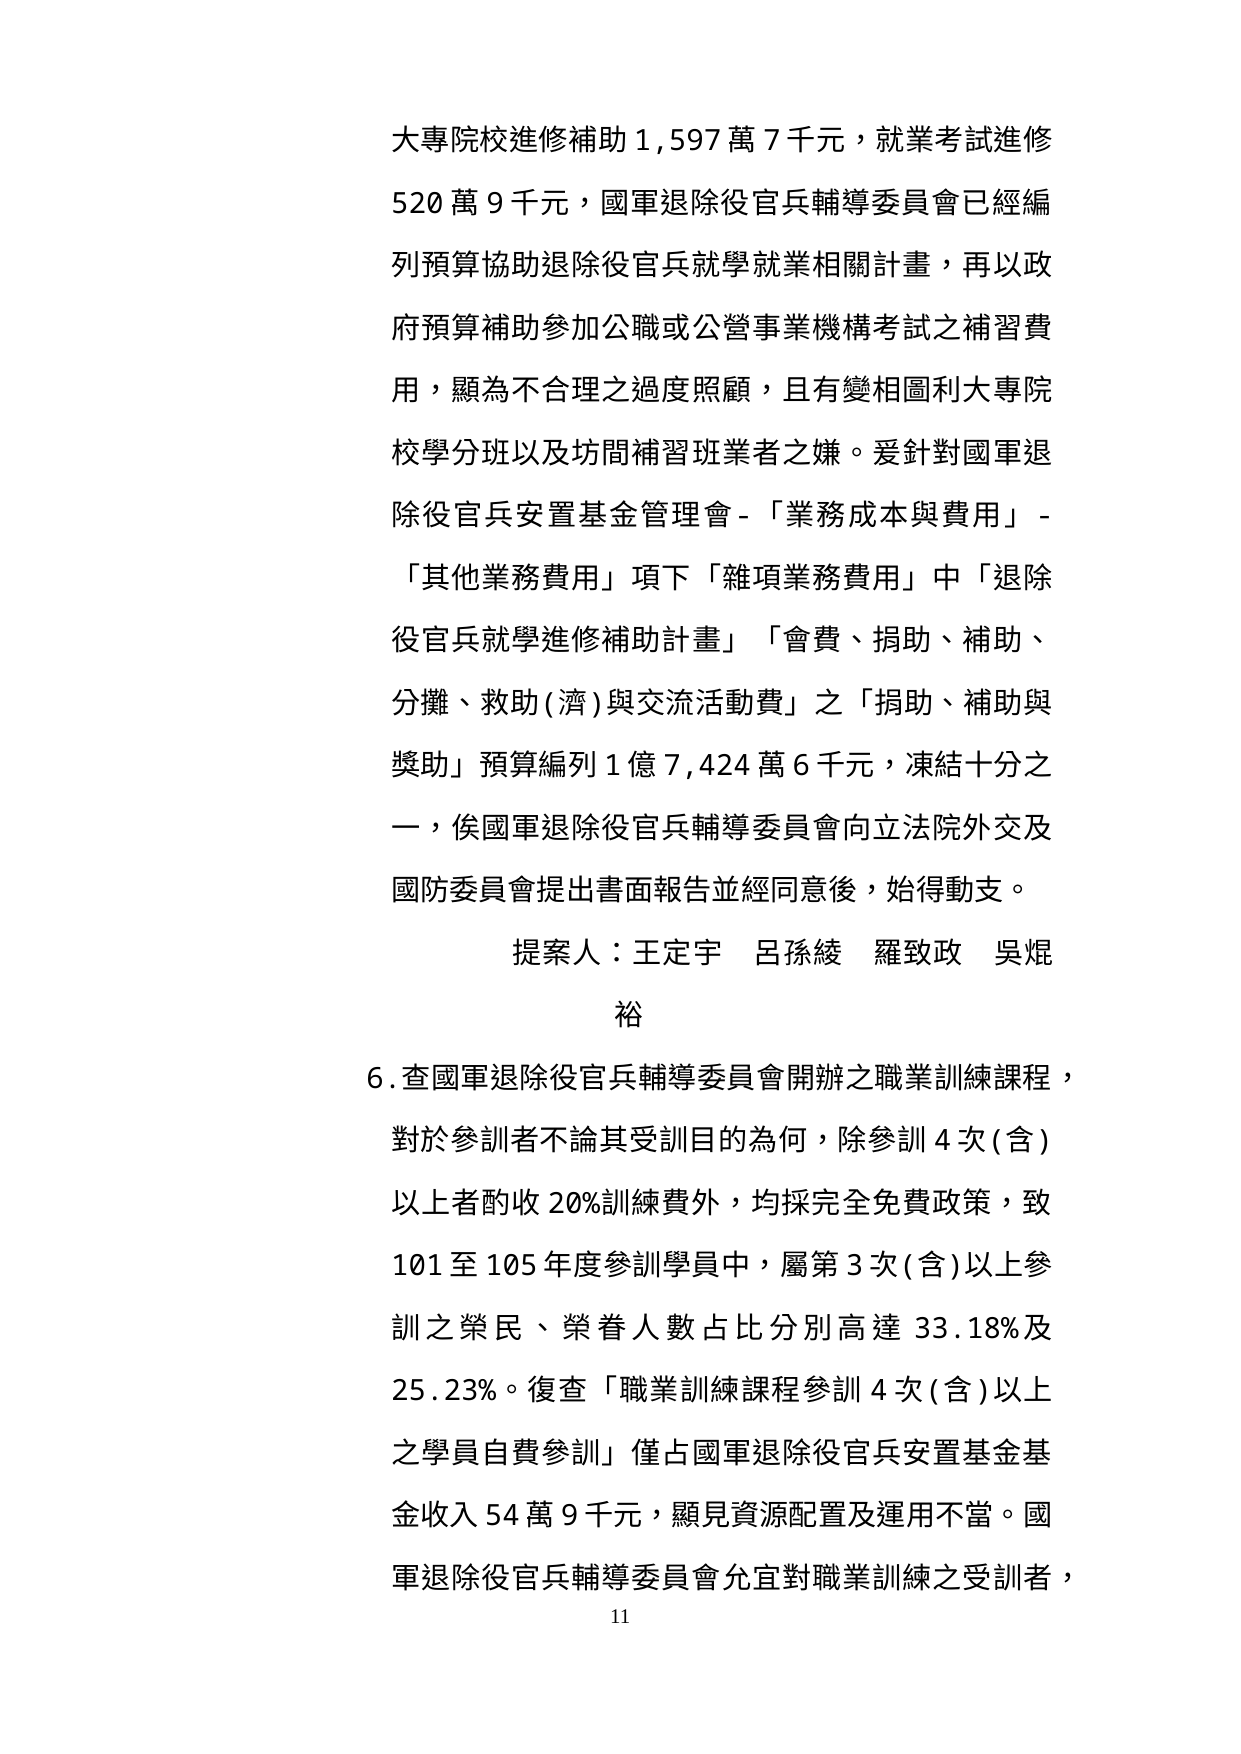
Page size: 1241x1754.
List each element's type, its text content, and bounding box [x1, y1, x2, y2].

text 大專院校進修補助1,597萬7千元，就業考試進修520萬9千元，國軍退除役官兵輔導委員會已經編列預算協助退除役官兵就學就業相關計畫，再以政府預算補助參加公職或公營事業機構考試之補習費用，顯為不合理之過度照顧，且有變相圖利大專院校學分班以及坊間補習班業者之嫌。爰針對國軍退除役官兵安置基金管理會-「業務成本與費用」-「其他業務費用」項下「雜項業務費用」中「退除役官兵就學進修補助計畫」「會費、捐助、補助、分攤、救助(濟)與交流活動費」之「捐助、補助與獎助」預算編列1億7,424萬6千元，凍結十分之一，俟國軍退除役官兵輔導委員會向立法院外交及國防委員會提出書面報告並經同意後，始得動支。 [366, 96, 1053, 909]
text 6.查國軍退除役官兵輔導委員會開辦之職業訓練課程，對於參訓者不論其受訓目的為何，除參訓4次(含)以上者酌收20%訓練費外，均採完全免費政策，致101至105年度參訓學員中，屬第3次(含)以上參訓之榮民、榮眷人數占比分別高達33.18%及25.23%。復查「職業訓練課程參訓4次(含)以上之學員自費參訓」僅占國軍退除役官兵安置基金基金收入54萬9千元，顯見資源配置及運用不當。國軍退除役官兵輔導委員會允宜對職業訓練之受訓者，設定一定期間之補助金額上限，俾提升職訓資源運用之效益及嘉惠更多榮民(眷)。爰針對國軍退除役官兵安置基金管理會-「業務成本與費用」-「其他業務費用」項下「雜項業務費用」中「退除役官兵職業訓練計畫」預算編列1億2,283萬7千元，凍結1,000萬元，俟國軍退除役官兵輔導委員會向立法院外交及國防委員會提出書面報告並經同意後，始得動支。 [366, 1034, 1053, 1596]
text 提案人：王定宇 呂孫綾 羅致政 吳焜裕 [512, 909, 1053, 1034]
